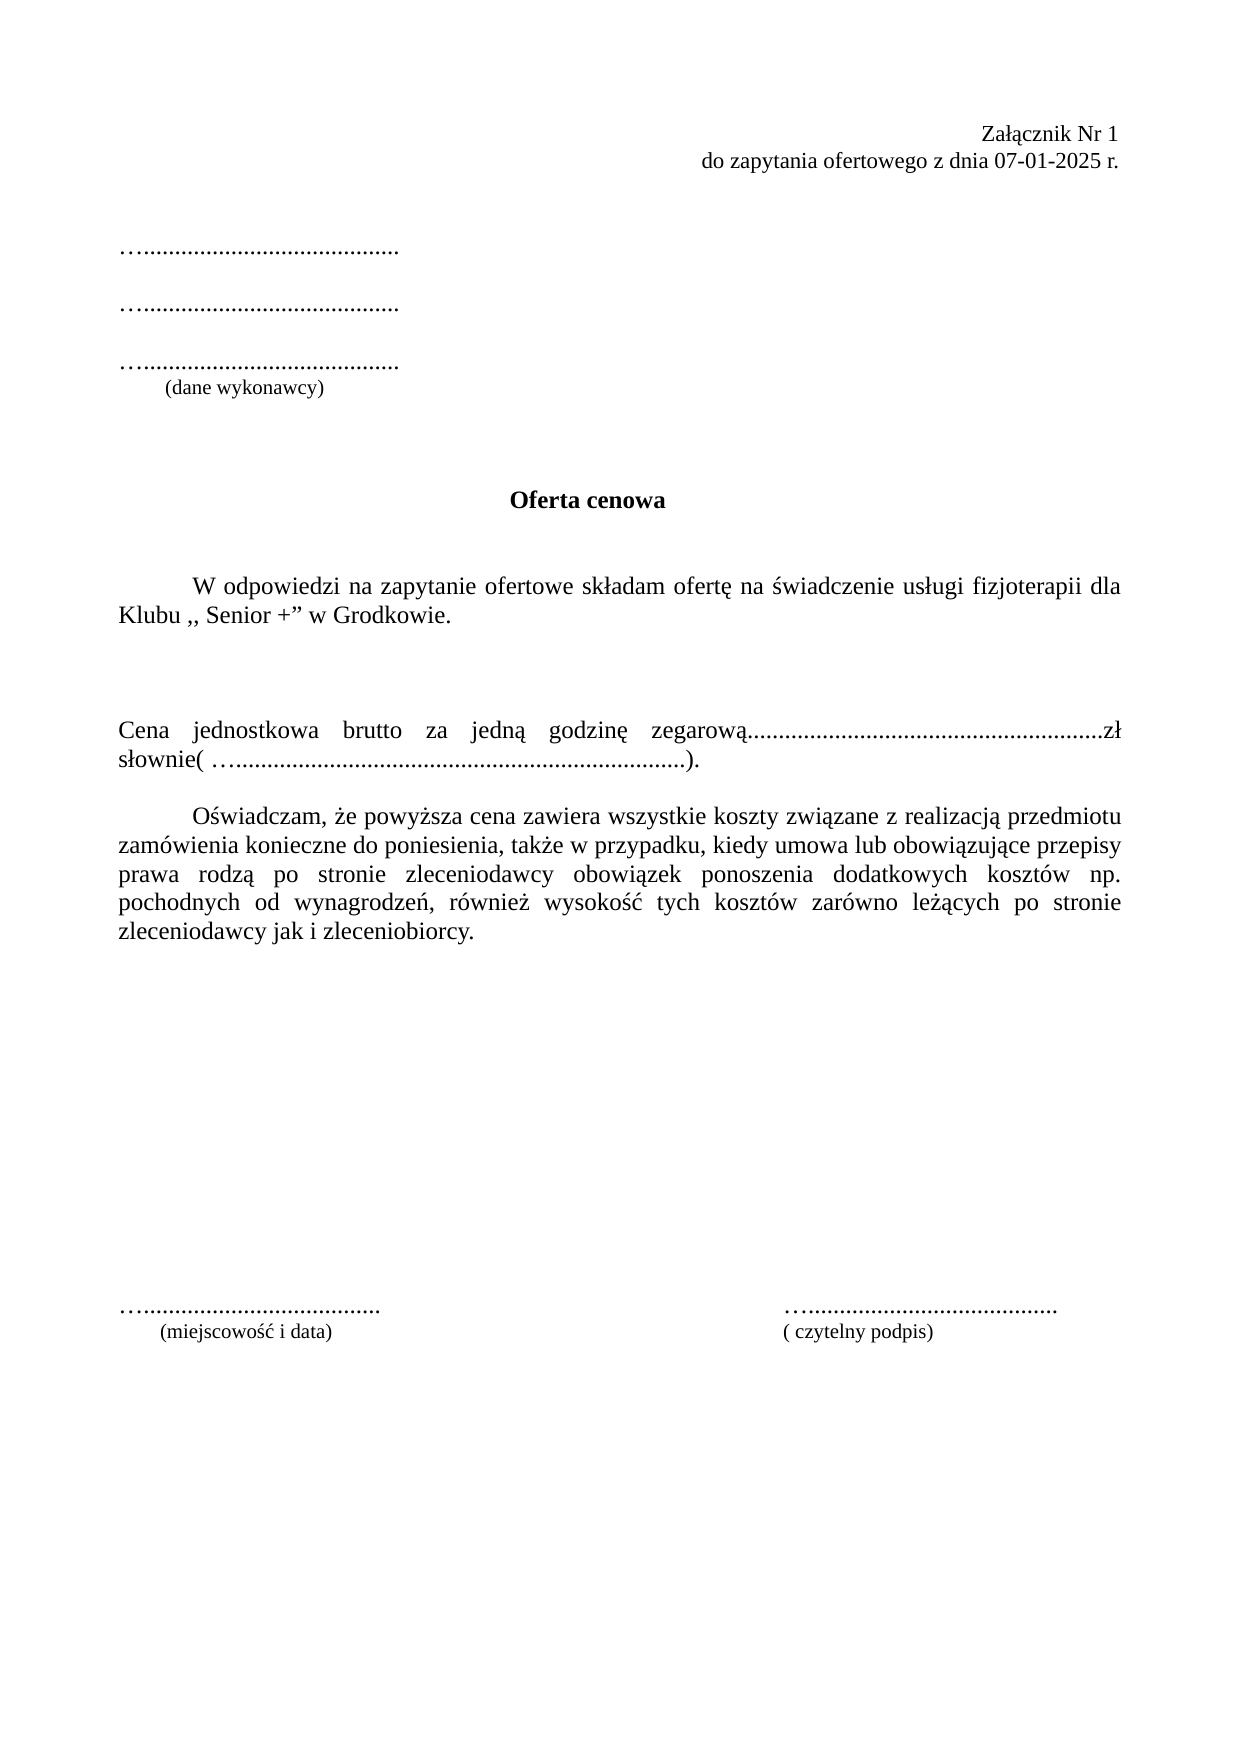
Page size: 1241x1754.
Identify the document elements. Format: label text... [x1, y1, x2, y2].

text …...................................... …........................................ [118, 1290, 1122, 1319]
text Oferta cenowa [118, 485, 1122, 514]
text …......................................... [118, 288, 1122, 317]
text …......................................... [118, 346, 1122, 374]
text do zapytania ofertowego z dnia 07-01-2025 r. [118, 147, 1122, 173]
text …......................................... [118, 231, 1122, 259]
text W odpowiedzi na zapytanie ofertowe składam ofertę na świadczenie usługi fizjoterapii dla Klubu ,, Senior +” w Grodkowie. [118, 571, 1122, 629]
text Cena jednostkowa brutto za jedną godzinę zegarową.........................................................zł słownie( …........................................................................). [118, 715, 1122, 772]
text (dane wykonawcy) [118, 374, 1122, 399]
text (miejscowość i data) ( czytelny podpis) [118, 1319, 1122, 1343]
text Załącznik Nr 1 [118, 118, 1122, 147]
text Oświadczam, że powyższa cena zawiera wszystkie koszty związane z realizacją przedmiotu zamówienia konieczne do poniesienia, także w przypadku, kiedy umowa lub obowiązujące przepisy prawa rodzą po stronie zleceniodawcy obowiązek ponoszenia dodatkowych kosztów np. pochodnych od wynagrodzeń, również wysokość tych kosztów zarówno leżących po stronie zleceniodawcy jak i zleceniobiorcy. [118, 801, 1122, 945]
